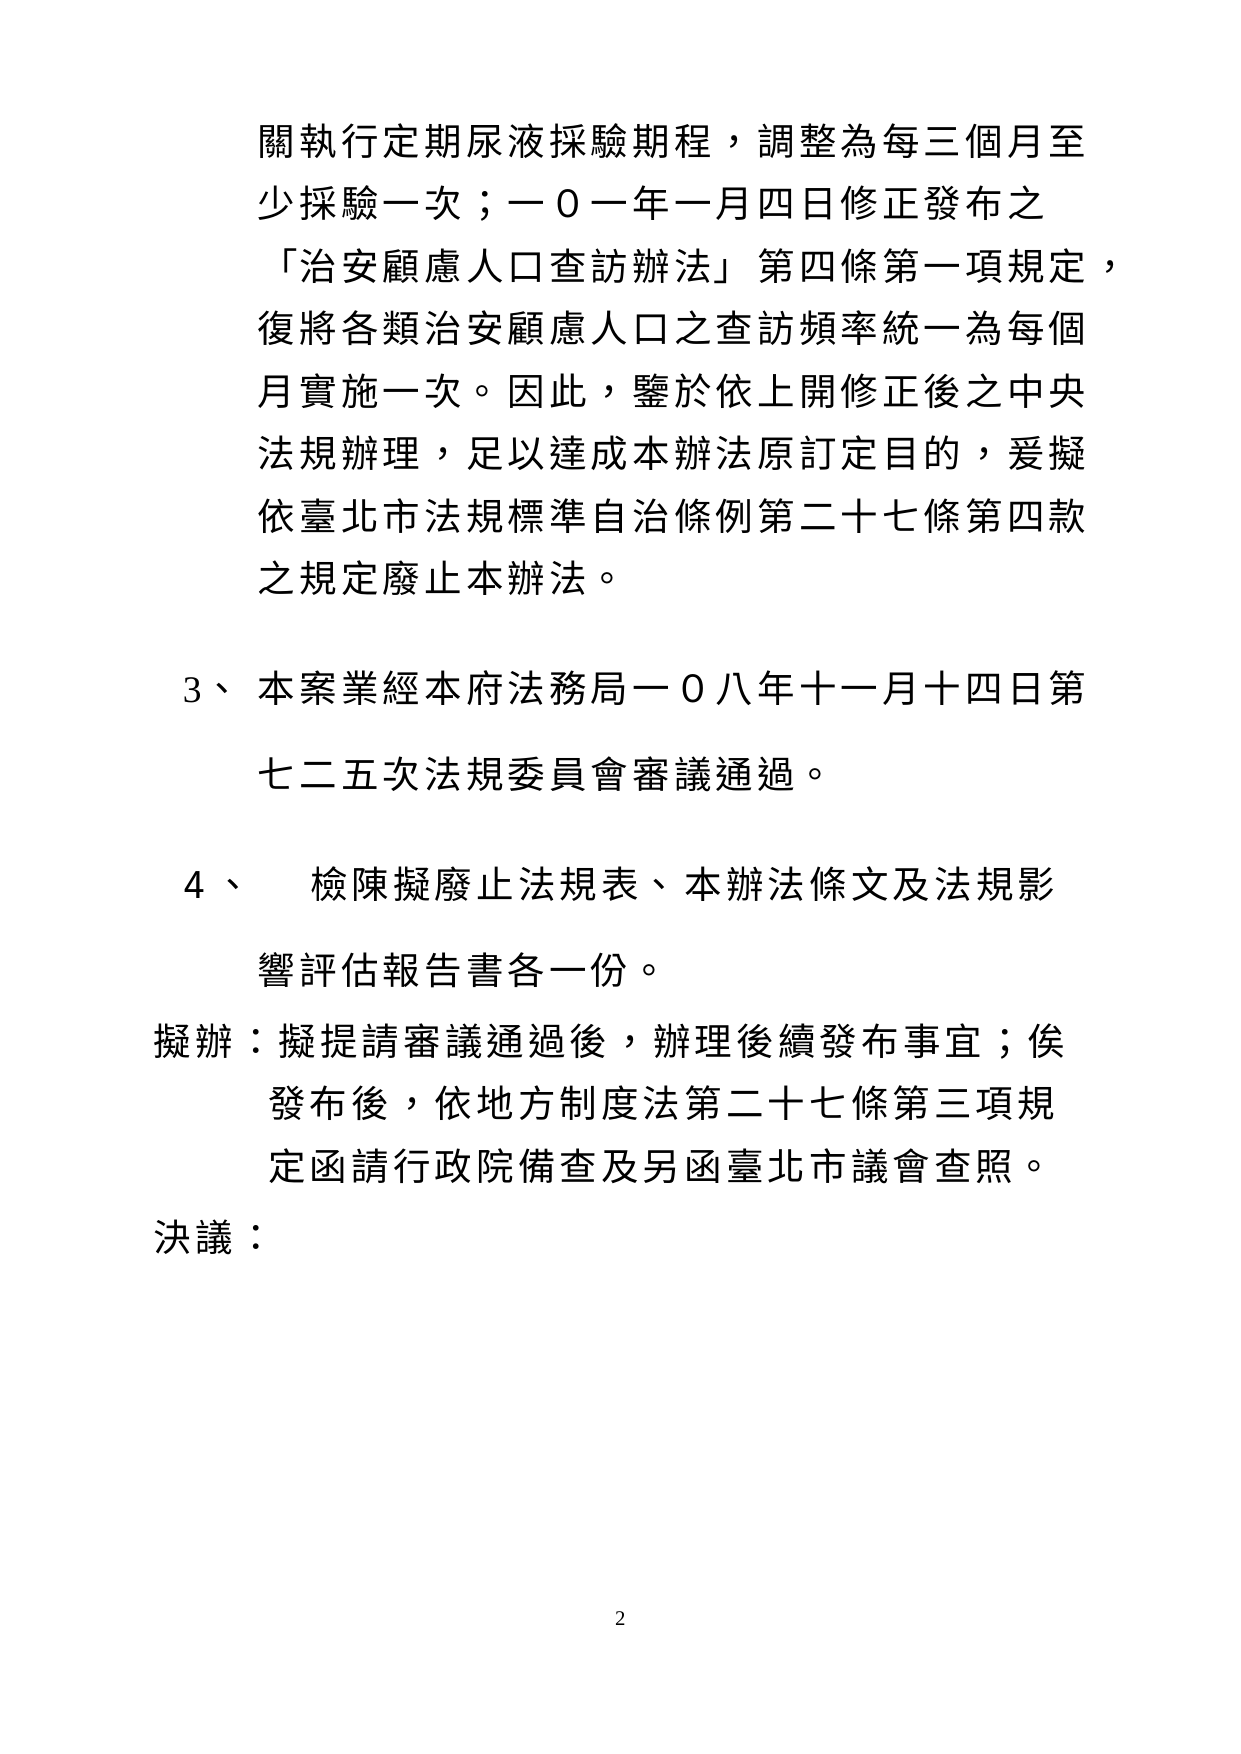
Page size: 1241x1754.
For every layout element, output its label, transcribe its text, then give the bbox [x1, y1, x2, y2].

text 決議： [151, 1193, 1089, 1256]
text 擬辦：擬提請審議通過後，辦理後續發布事宜；俟發布後，依地方制度法第二十七條第三項規定函請行政院備查及另函臺北市議會查照。 [151, 997, 1089, 1185]
list 本案業經本府法務局一０八年十一月十四日第七二五次法規委員會審議通過。 [181, 606, 1089, 793]
list 檢陳擬廢止法規表、本辦法條文及法規影響評估報告書各一份。 [181, 802, 1089, 989]
list 惟查，「採驗尿液實施辦法」於九十六年十二月二十六修正發布之第九條規定，業將警察機關執行定期尿液採驗期程，調整為每三個月至少採驗一次；一０一年一月四日修正發布之「治安顧慮人口查訪辦法」第四條第一項規定，復將各類治安顧慮人口之查訪頻率統一為每個月實施一次。因此，鑒於依上開修正後之中央法規辦理，足以達成本辦法原訂定目的，爰擬依臺北市法規標準自治條例第二十七條第四款之規定廢止本辦法。 [181, 97, 1089, 597]
